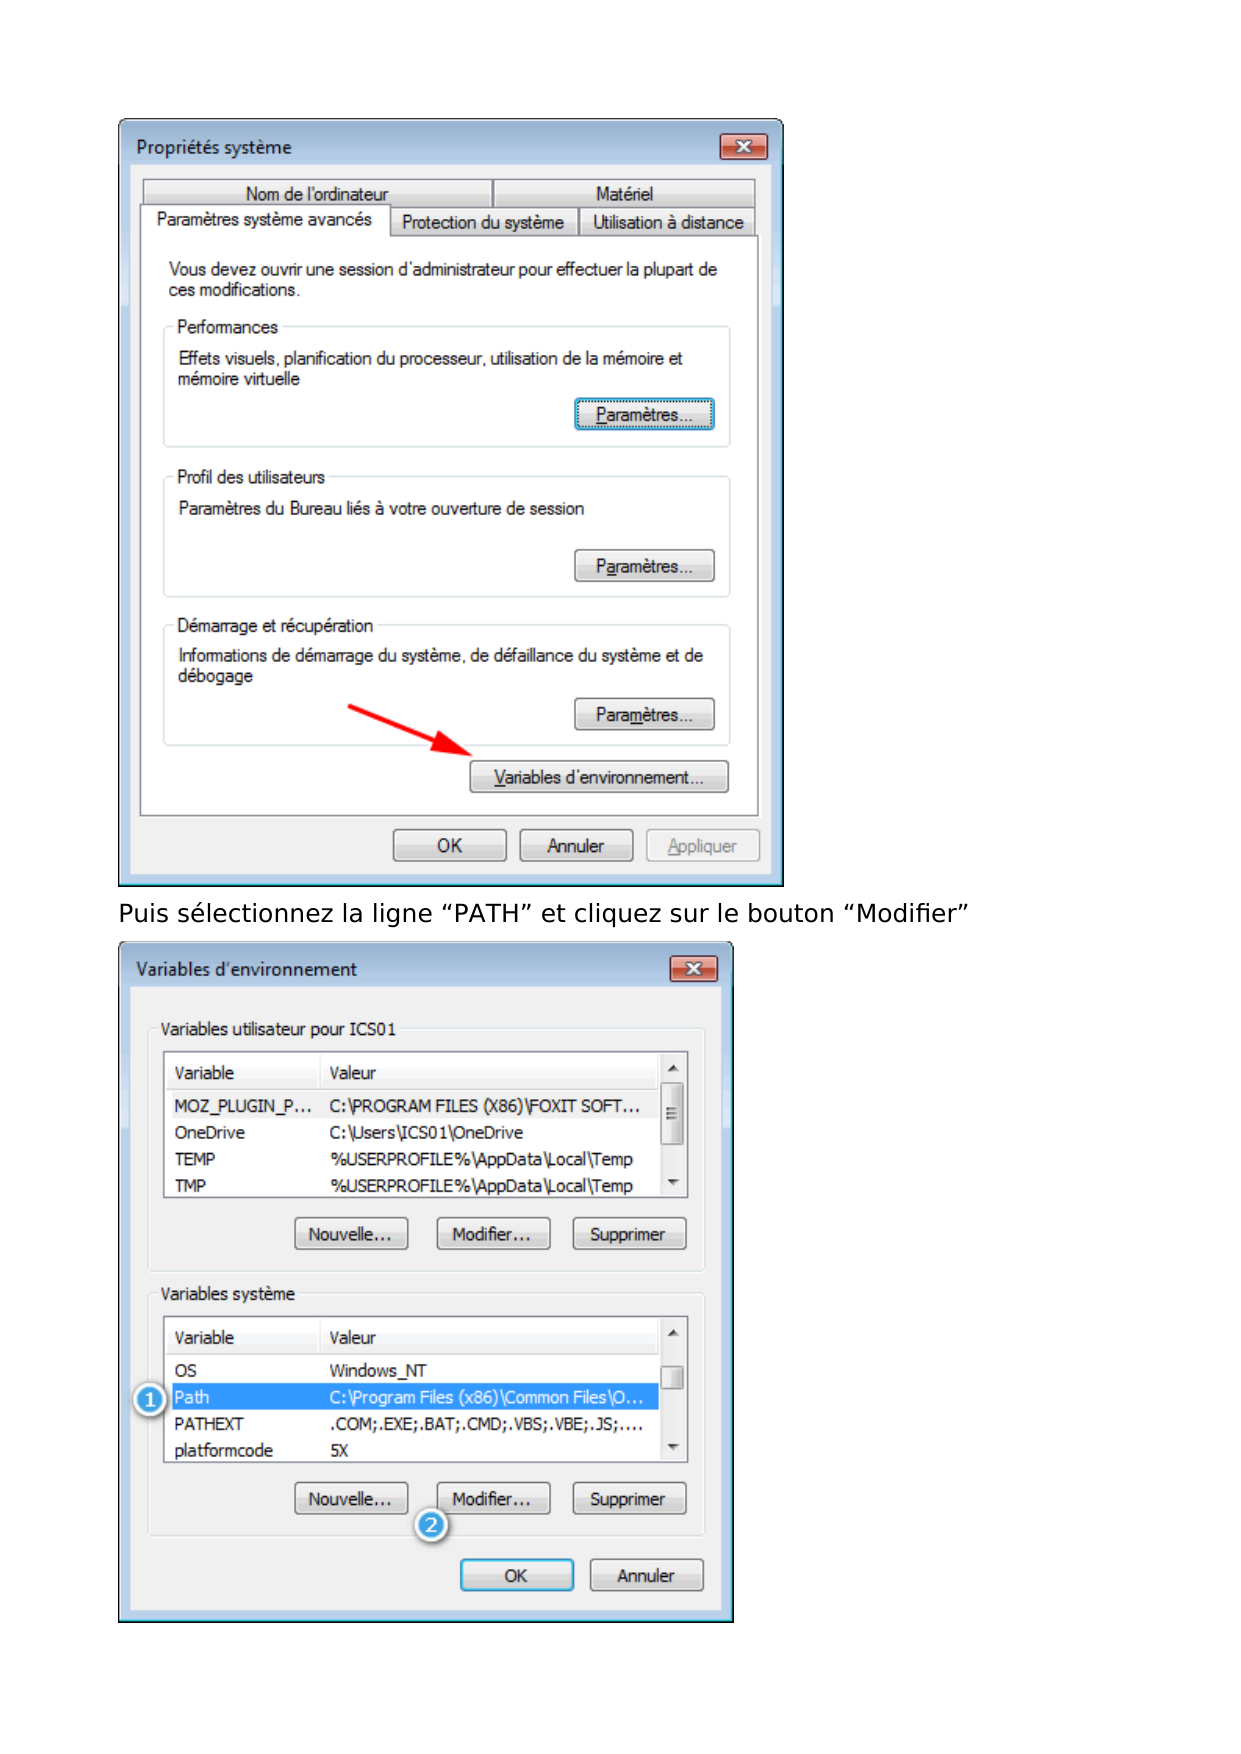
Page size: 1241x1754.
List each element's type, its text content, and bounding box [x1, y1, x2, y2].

picture [118, 941, 734, 1623]
text Puis sélectionnez la ligne “PATH” et cliquez sur le bouton “Modifier” [118, 899, 1122, 928]
picture [118, 118, 784, 887]
